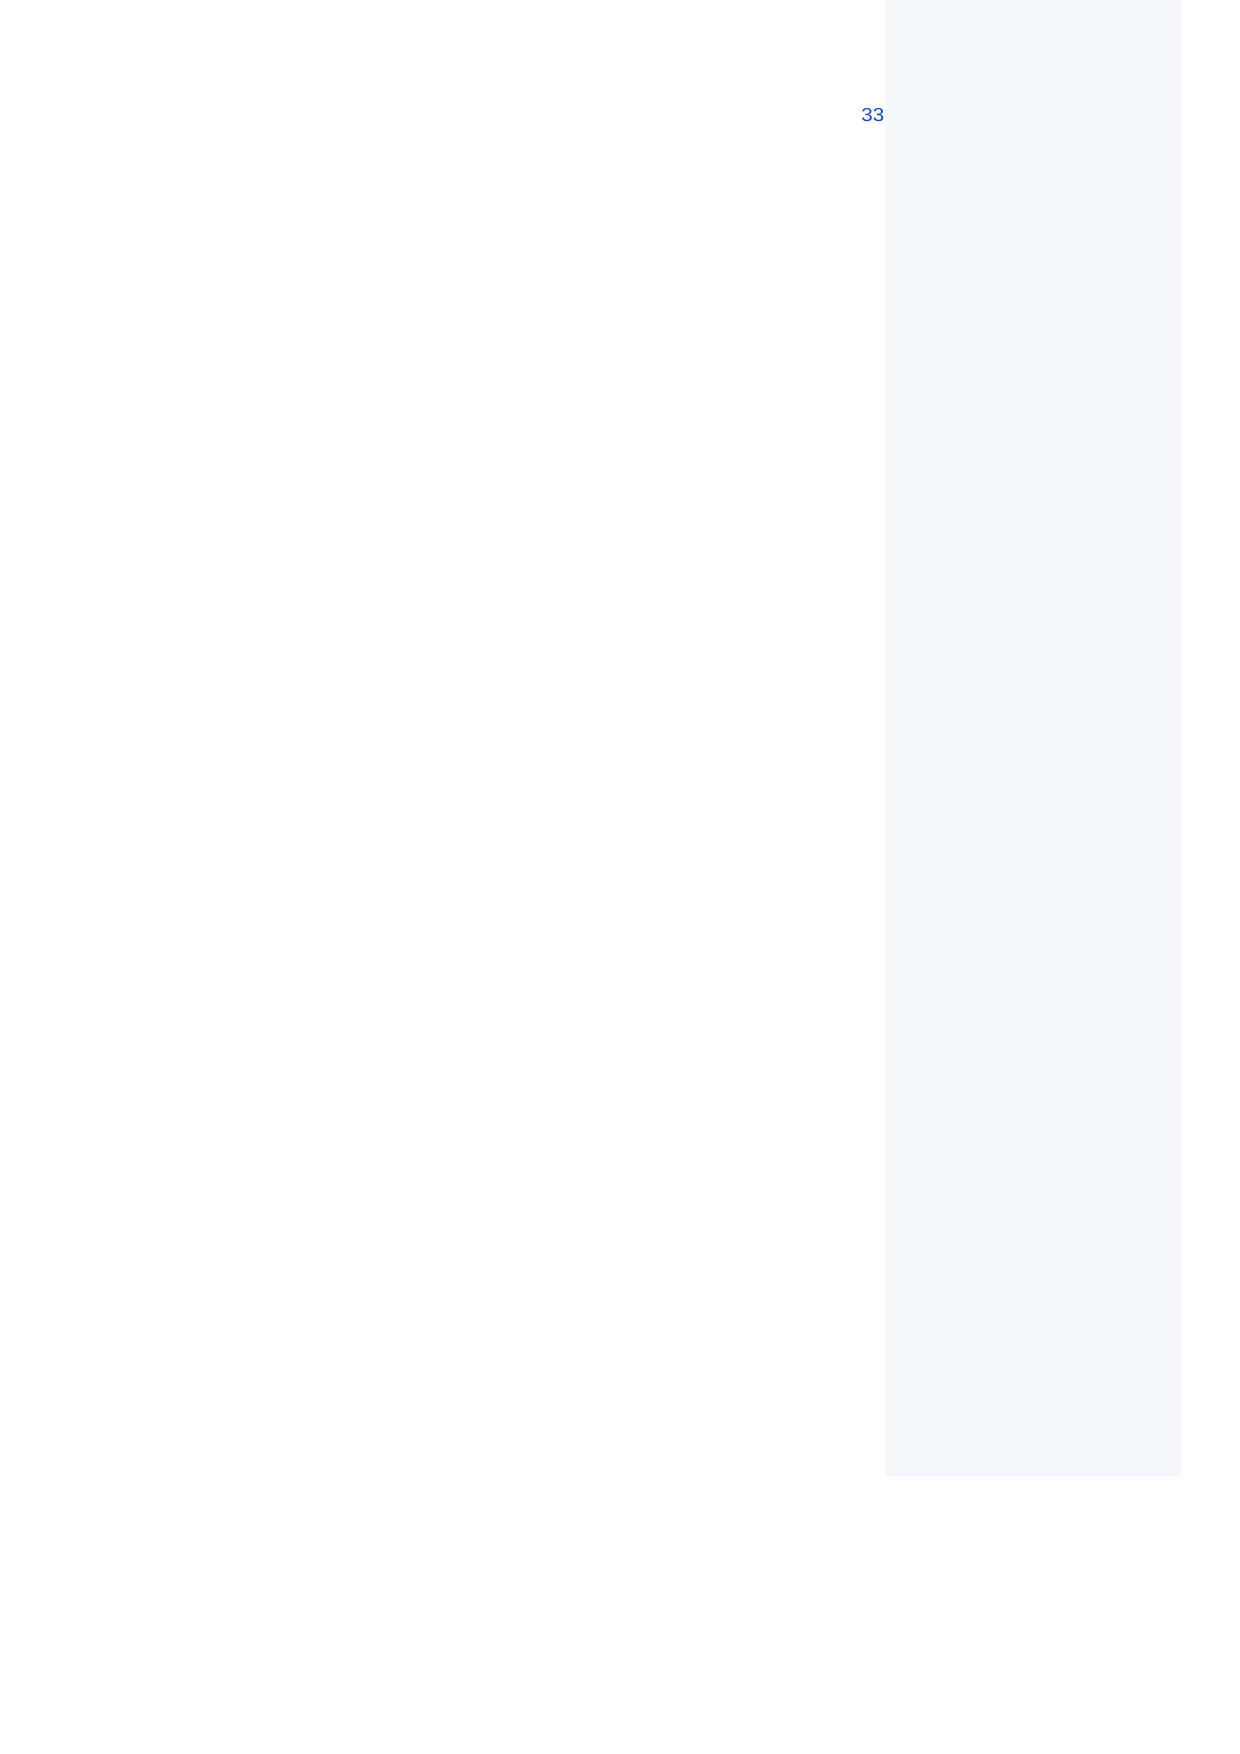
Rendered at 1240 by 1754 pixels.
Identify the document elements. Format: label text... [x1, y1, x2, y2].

text [1181, 104, 1192, 126]
text 33 [861, 104, 885, 126]
